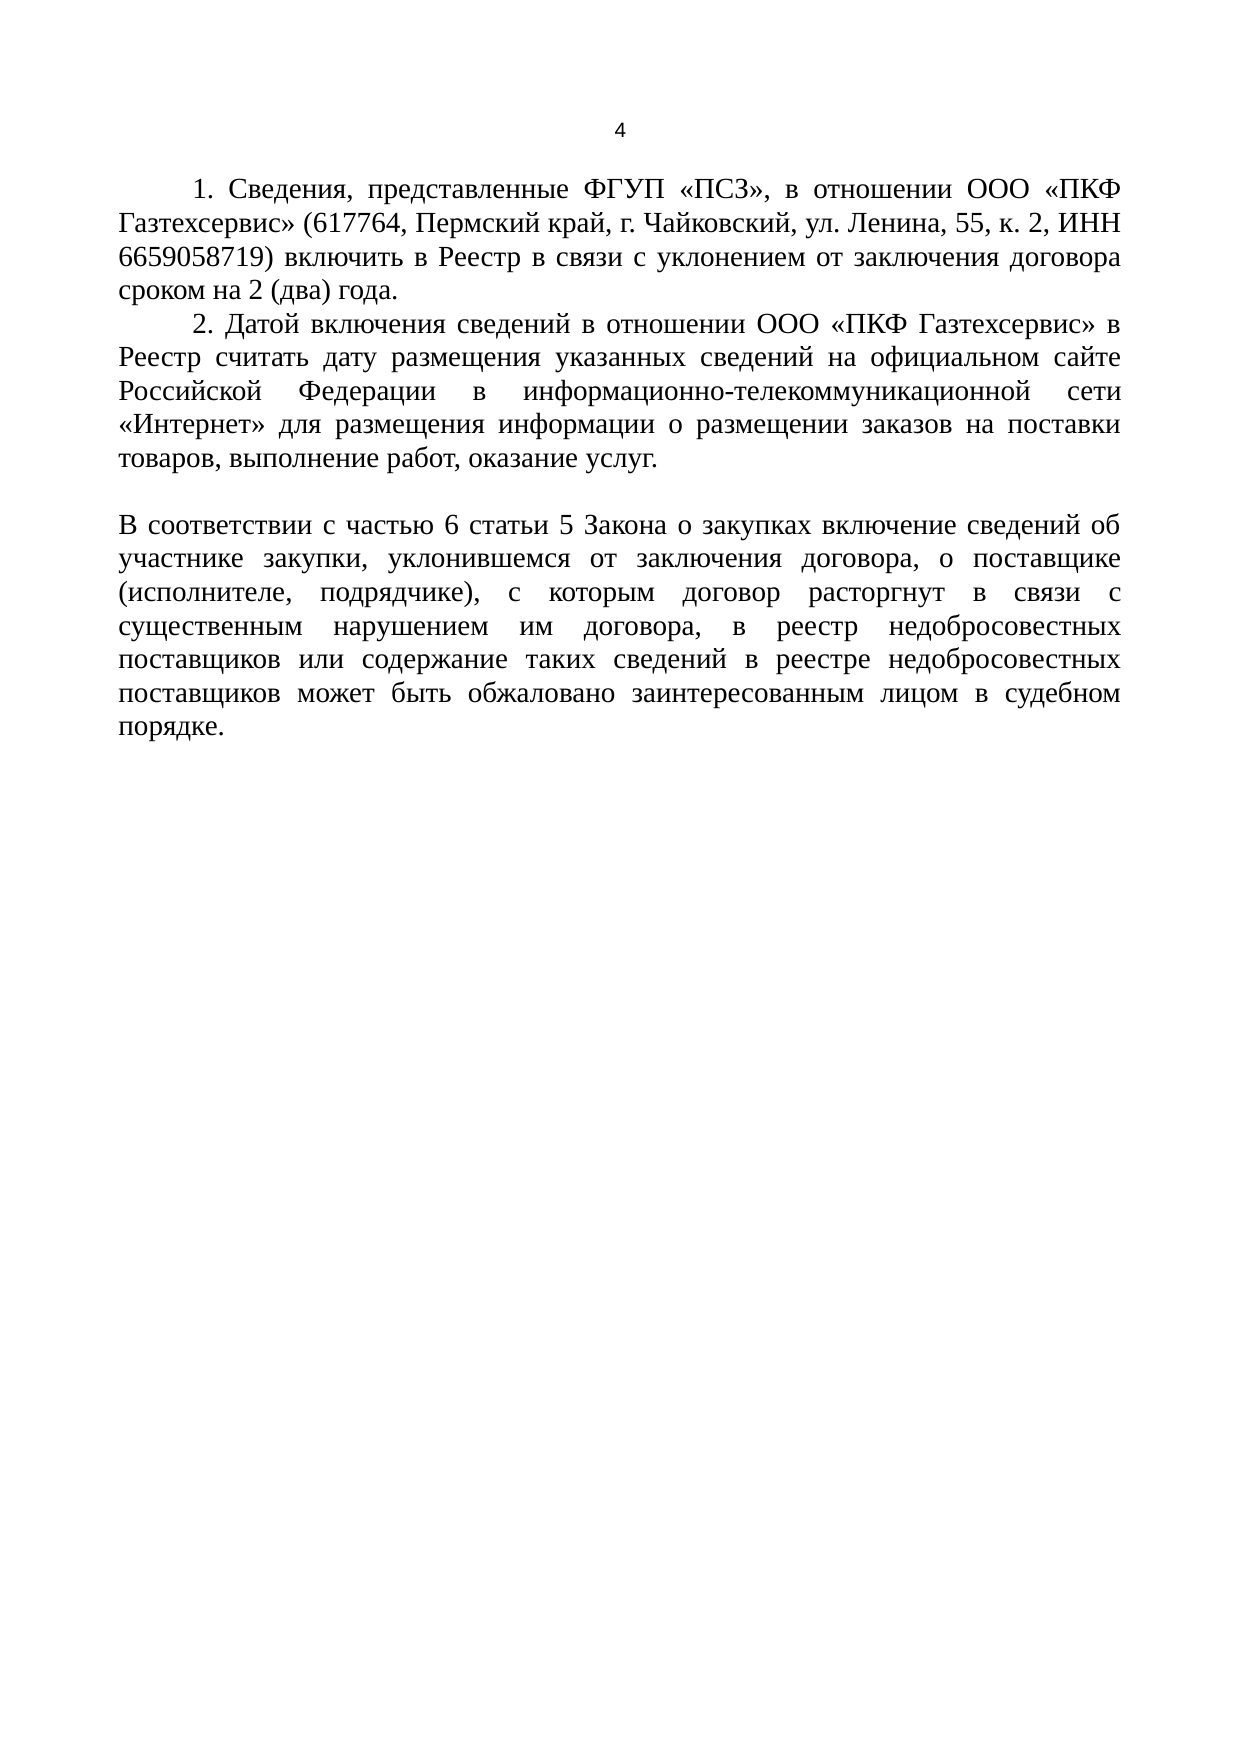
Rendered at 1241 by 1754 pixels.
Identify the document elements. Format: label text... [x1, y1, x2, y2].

text 1. Сведения, представленные ФГУП «ПСЗ», в отношении ООО «ПКФ Газтехсервис» (617764, Пермский край, г. Чайковский, ул. Ленина, 55, к. 2, ИНН 6659058719) включить в Реестр в связи с уклонением от заключения договора сроком на 2 (два) года. [118, 172, 1122, 306]
text 2. Датой включения сведений в отношении ООО «ПКФ Газтехсервис» в Реестр считать дату размещения указанных сведений на официальном сайте Российской Федерации в информационно-телекоммуникационной сети «Интернет» для размещения информации о размещении заказов на поставки товаров, выполнение работ, оказание услуг. [118, 306, 1122, 473]
text В соответствии с частью 6 статьи 5 Закона о закупках включение сведений об участнике закупки, уклонившемся от заключения договора, о поставщике (исполнителе, подрядчике), с которым договор расторгнут в связи с существенным нарушением им договора, в реестр недобросовестных поставщиков или содержание таких сведений в реестре недобросовестных поставщиков может быть обжаловано заинтересованным лицом в судебном порядке. [118, 507, 1122, 742]
